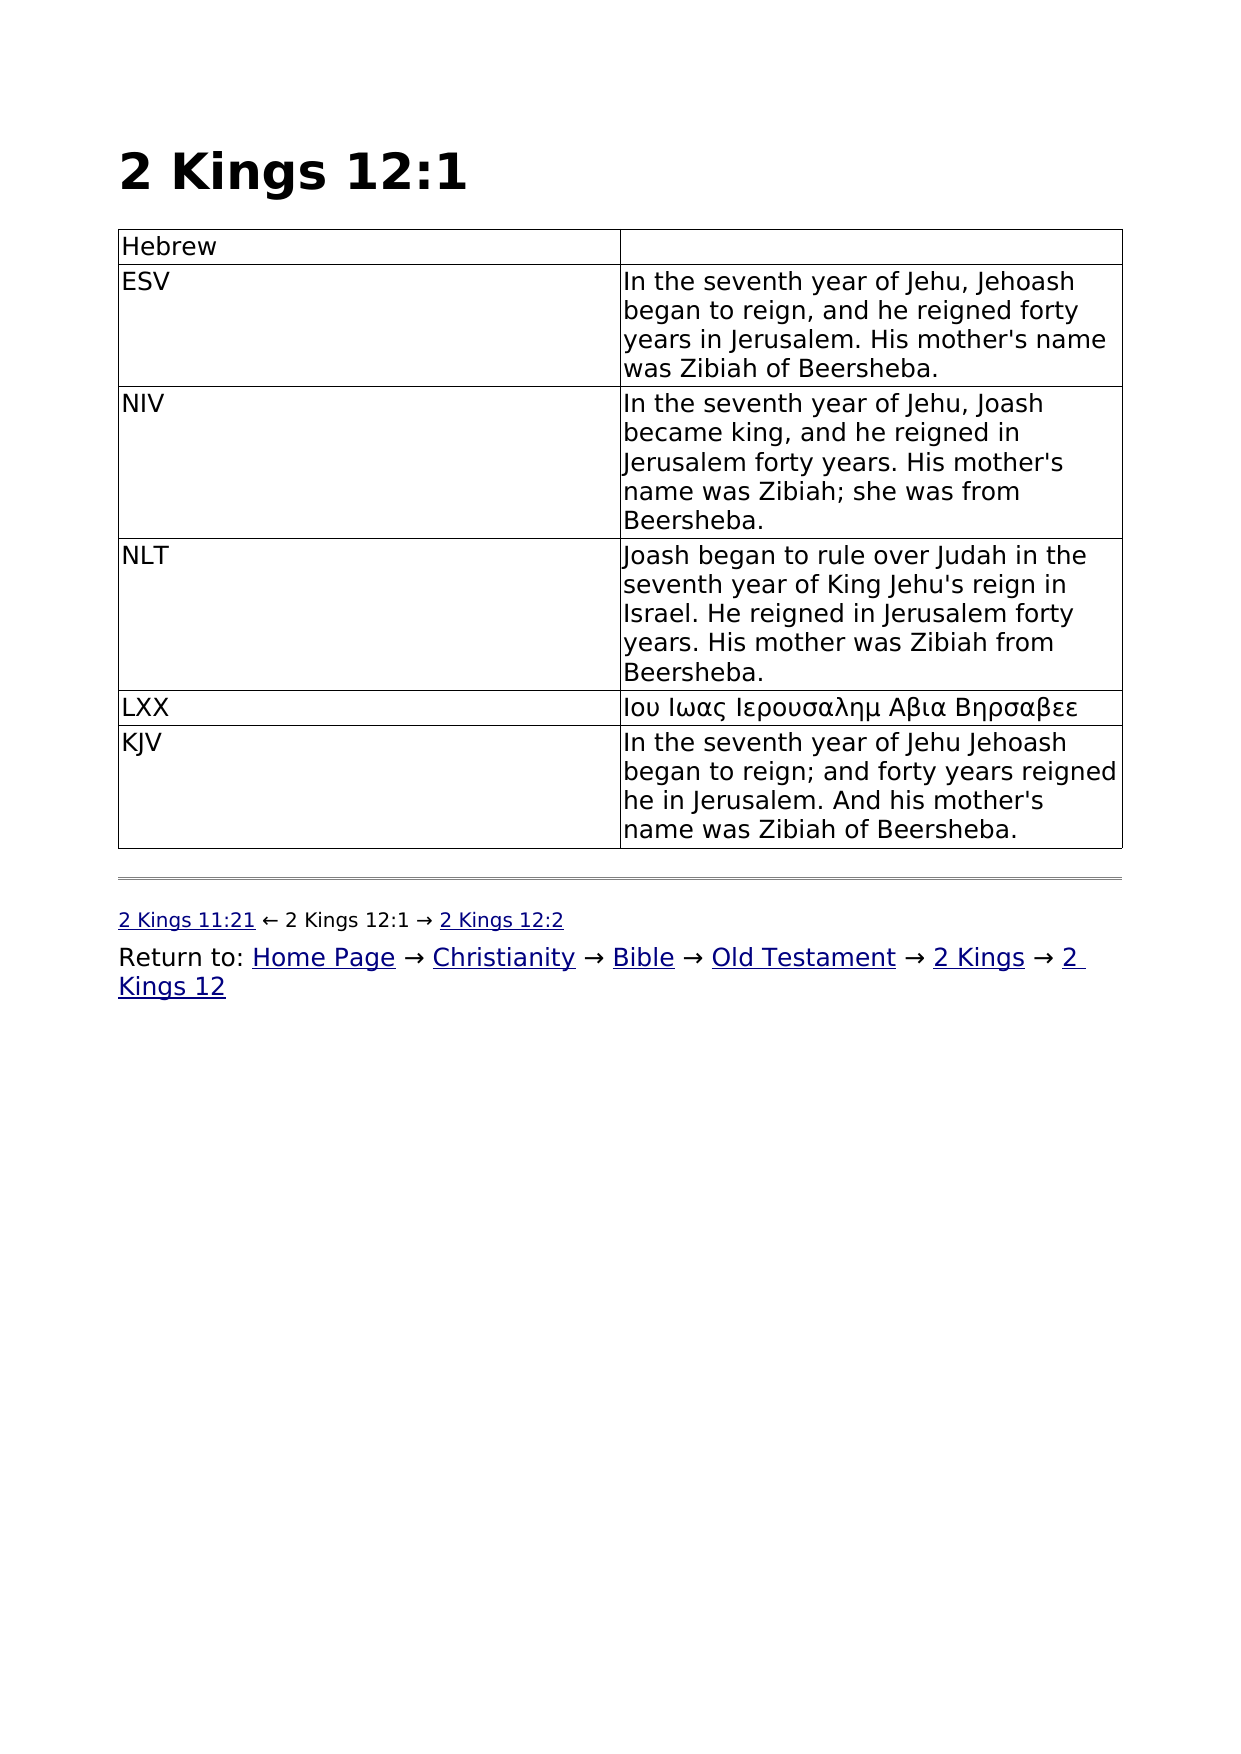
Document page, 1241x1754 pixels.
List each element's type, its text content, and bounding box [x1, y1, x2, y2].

table_cell Joash began to rule over Judah in the seventh year of King Jehu's reign in Israel. He reigned in Jerusalem forty years. His mother was Zibiah from Beersheba. [621, 539, 1122, 690]
table_cell In the seventh year of Jehu, Joash became king, and he reigned in Jerusalem forty years. His mother's name was Zibiah; she was from Beersheba. [621, 387, 1122, 538]
text 2 Kings 11:21 ← 2 Kings 12:1 → 2 Kings 12:2 [118, 909, 1122, 943]
subtitle 2 Kings 12:1 [118, 143, 1122, 201]
table_cell NLT [119, 539, 620, 690]
table_cell LXX [119, 691, 620, 725]
table_header [621, 230, 1122, 264]
text Return to: Home Page → Christianity → Bible → Old Testament → 2 Kings → 2 Kings 12 [118, 943, 1122, 1001]
table_cell KJV [119, 726, 620, 848]
table_cell Ιου Ιωας Ιερουσαλημ Αβια Βηρσαβεε [621, 691, 1122, 725]
table_header Hebrew [119, 230, 620, 264]
table_cell In the seventh year of Jehu, Jehoash began to reign, and he reigned forty years in Jerusalem. His mother's name was Zibiah of Beersheba. [621, 265, 1122, 386]
table_cell NIV [119, 387, 620, 538]
table_cell In the seventh year of Jehu Jehoash began to reign; and forty years reigned he in Jerusalem. And his mother's name was Zibiah of Beersheba. [621, 726, 1122, 848]
table_cell ESV [119, 265, 620, 386]
